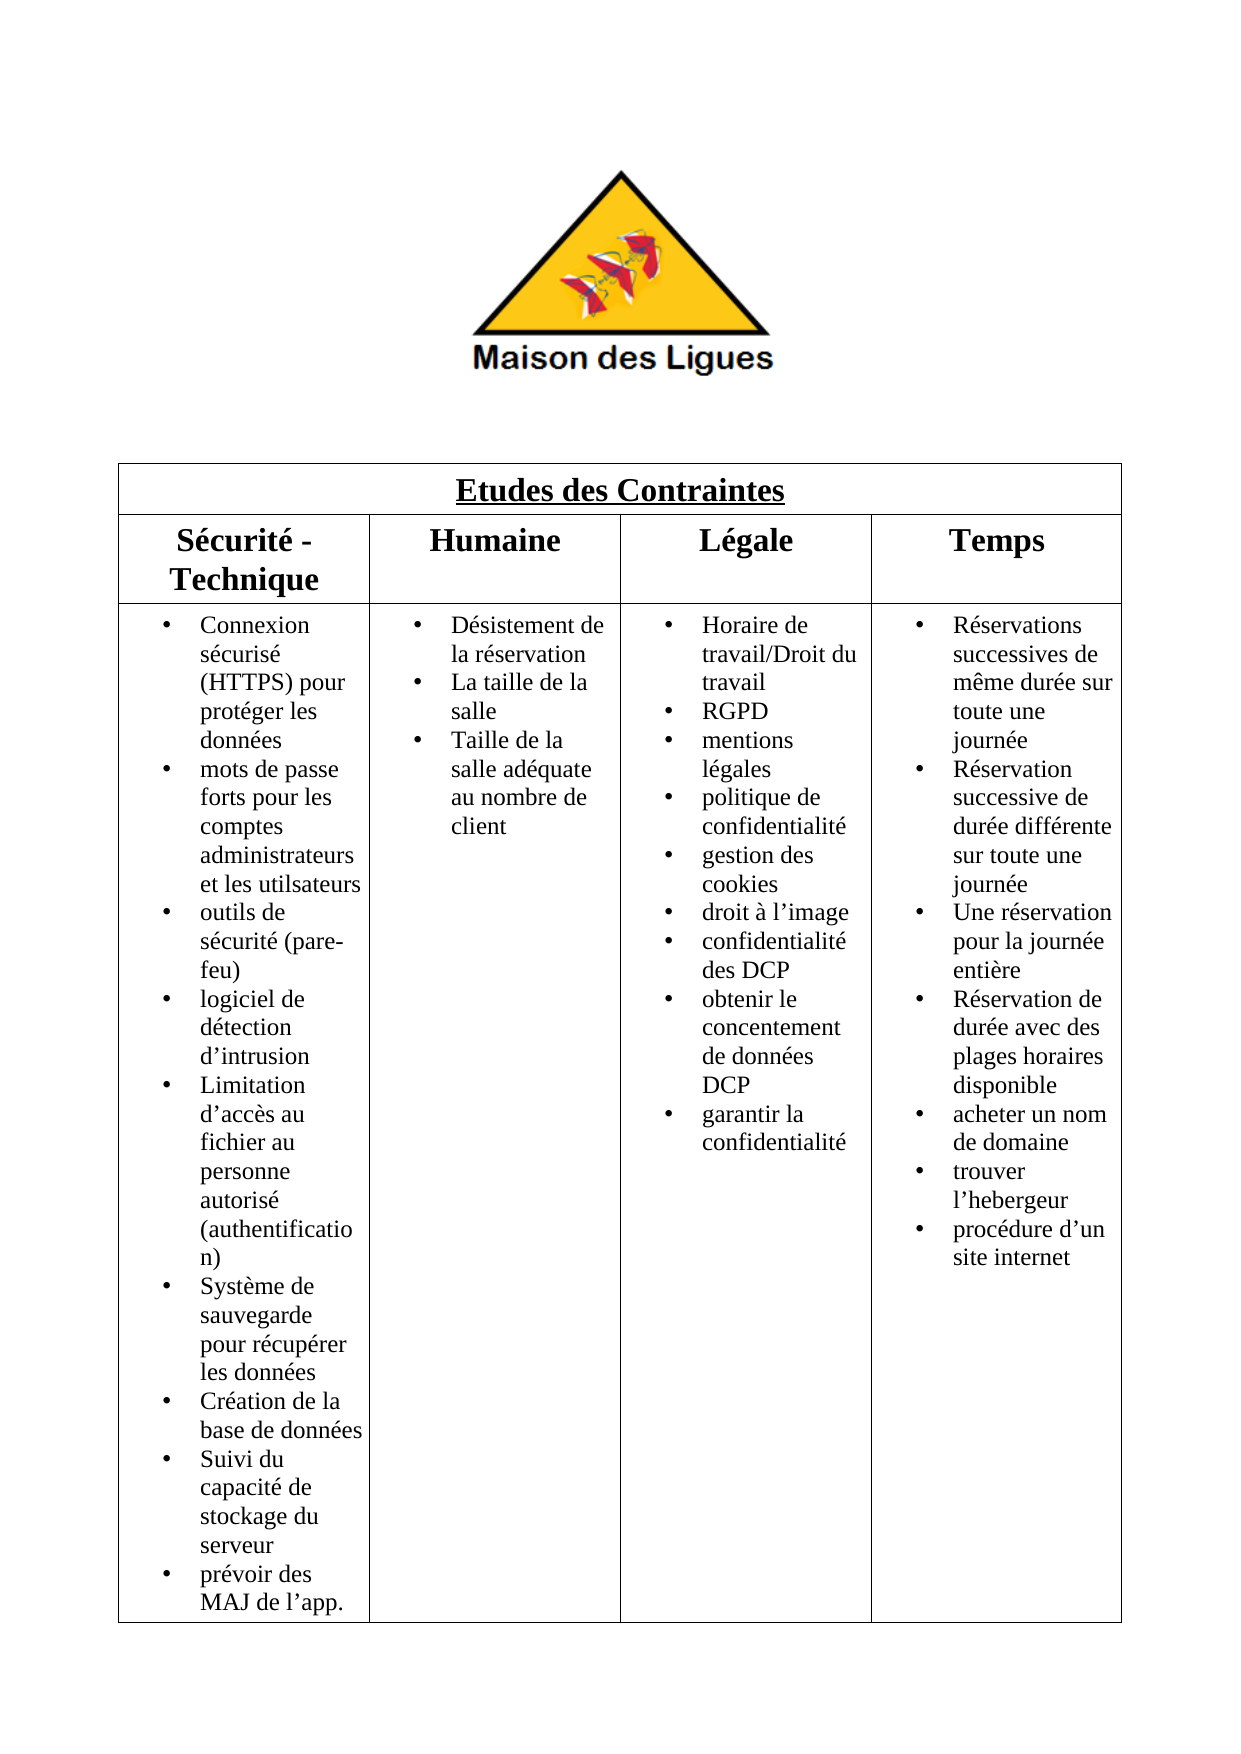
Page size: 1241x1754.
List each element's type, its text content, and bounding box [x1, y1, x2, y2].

table_cell Humaine [370, 515, 620, 603]
table_cell Horaire de travail/Droit du travail RGPD mentions légales politique de confidentialité gestion des cookies droit à l’image confidentialité des DCP obtenir le concentement de données DCP garantir la confidentialité [621, 604, 871, 1622]
table_cell Connexion sécurisé (HTTPS) pour protéger les données mots de passe forts pour les comptes administrateurs et les utilsateurs outils de sécurité (pare-feu) logiciel de détection d’intrusion Limitation d’accès au fichier au personne autorisé (authentification) Système de sauvegarde pour récupérer les données Création de la base de données Suivi du capacité de stockage du serveur prévoir des MAJ de l’app. [119, 604, 369, 1622]
table_cell Réservations successives de même durée sur toute une journée Réservation successive de durée différente sur toute une journée Une réservation pour la journée entière Réservation de durée avec des plages horaires disponible acheter un nom de domaine trouver l’hebergeur procédure d’un site internet [872, 604, 1121, 1622]
table_cell Sécurité - Technique [119, 515, 369, 603]
table_cell Temps [872, 515, 1121, 603]
table_header Etudes des Contraintes [119, 464, 1121, 514]
picture [442, 148, 799, 392]
table_cell Désistement de la réservation La taille de la salle Taille de la salle adéquate au nombre de client [370, 604, 620, 1622]
table_cell Légale [621, 515, 871, 603]
